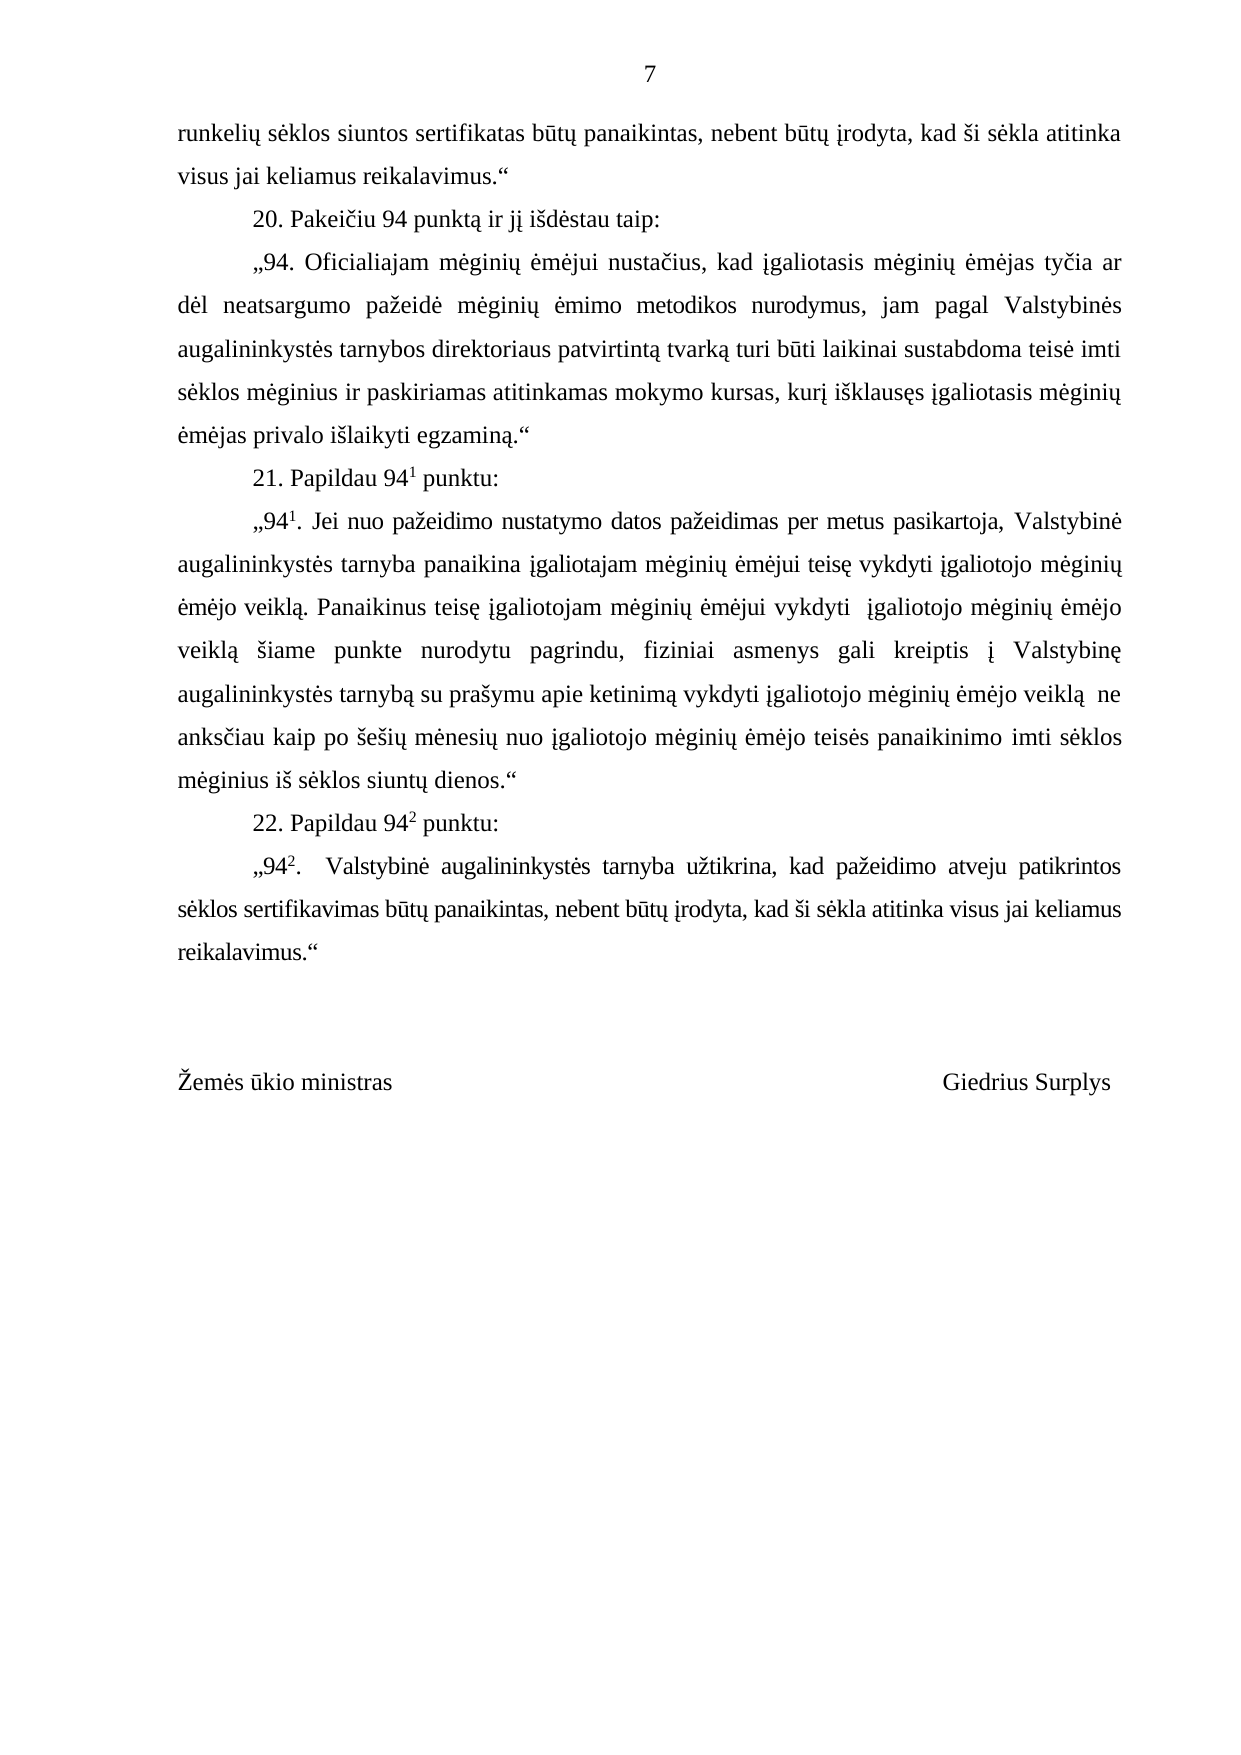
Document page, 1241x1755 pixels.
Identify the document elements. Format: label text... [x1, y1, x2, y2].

text „94. Oficialiajam mėginių ėmėjui nustačius, kad įgaliotasis mėginių ėmėjas tyčia ar dėl neatsargumo pažeidė mėginių ėmimo metodikos nurodymus, jam pagal Valstybinės augalininkystės tarnybos direktoriaus patvirtintą tvarką turi būti laikinai sustabdoma teisė imti sėklos mėginius ir paskiriamas atitinkamas mokymo kursas, kurį išklausęs įgaliotasis mėginių ėmėjas privalo išlaikyti egzaminą.“ [177, 247, 1122, 449]
text „942. Valstybinė augalininkystės tarnyba užtikrina, kad pažeidimo atveju patikrintos sėklos sertifikavimas būtų panaikintas, nebent būtų įrodyta, kad ši sėkla atitinka visus jai keliamus reikalavimus.“ [177, 851, 1122, 966]
text Žemės ūkio ministras Giedrius Surplys [177, 1067, 1122, 1096]
text 20. Pakeičiu 94 punktą ir jį išdėstau taip: [177, 204, 1122, 233]
text „941. Jei nuo pažeidimo nustatymo datos pažeidimas per metus pasikartoja, Valstybinė augalininkystės tarnyba panaikina įgaliotajam mėginių ėmėjui teisę vykdyti įgaliotojo mėginių ėmėjo veiklą. Panaikinus teisę įgaliotojam mėginių ėmėjui vykdyti įgaliotojo mėginių ėmėjo veiklą šiame punkte nurodytu pagrindu, fiziniai asmenys gali kreiptis į Valstybinę augalininkystės tarnybą su prašymu apie ketinimą vykdyti įgaliotojo mėginių ėmėjo veiklą ne anksčiau kaip po šešių mėnesių nuo įgaliotojo mėginių ėmėjo teisės panaikinimo imti sėklos mėginius iš sėklos siuntų dienos.“ [177, 506, 1122, 794]
text runkelių sėklos siuntos sertifikatas būtų panaikintas, nebent būtų įrodyta, kad ši sėkla atitinka visus jai keliamus reikalavimus.“ [177, 118, 1122, 190]
text 22. Papildau 942 punktu: [177, 808, 1122, 837]
text 21. Papildau 941 punktu: [177, 463, 1122, 492]
